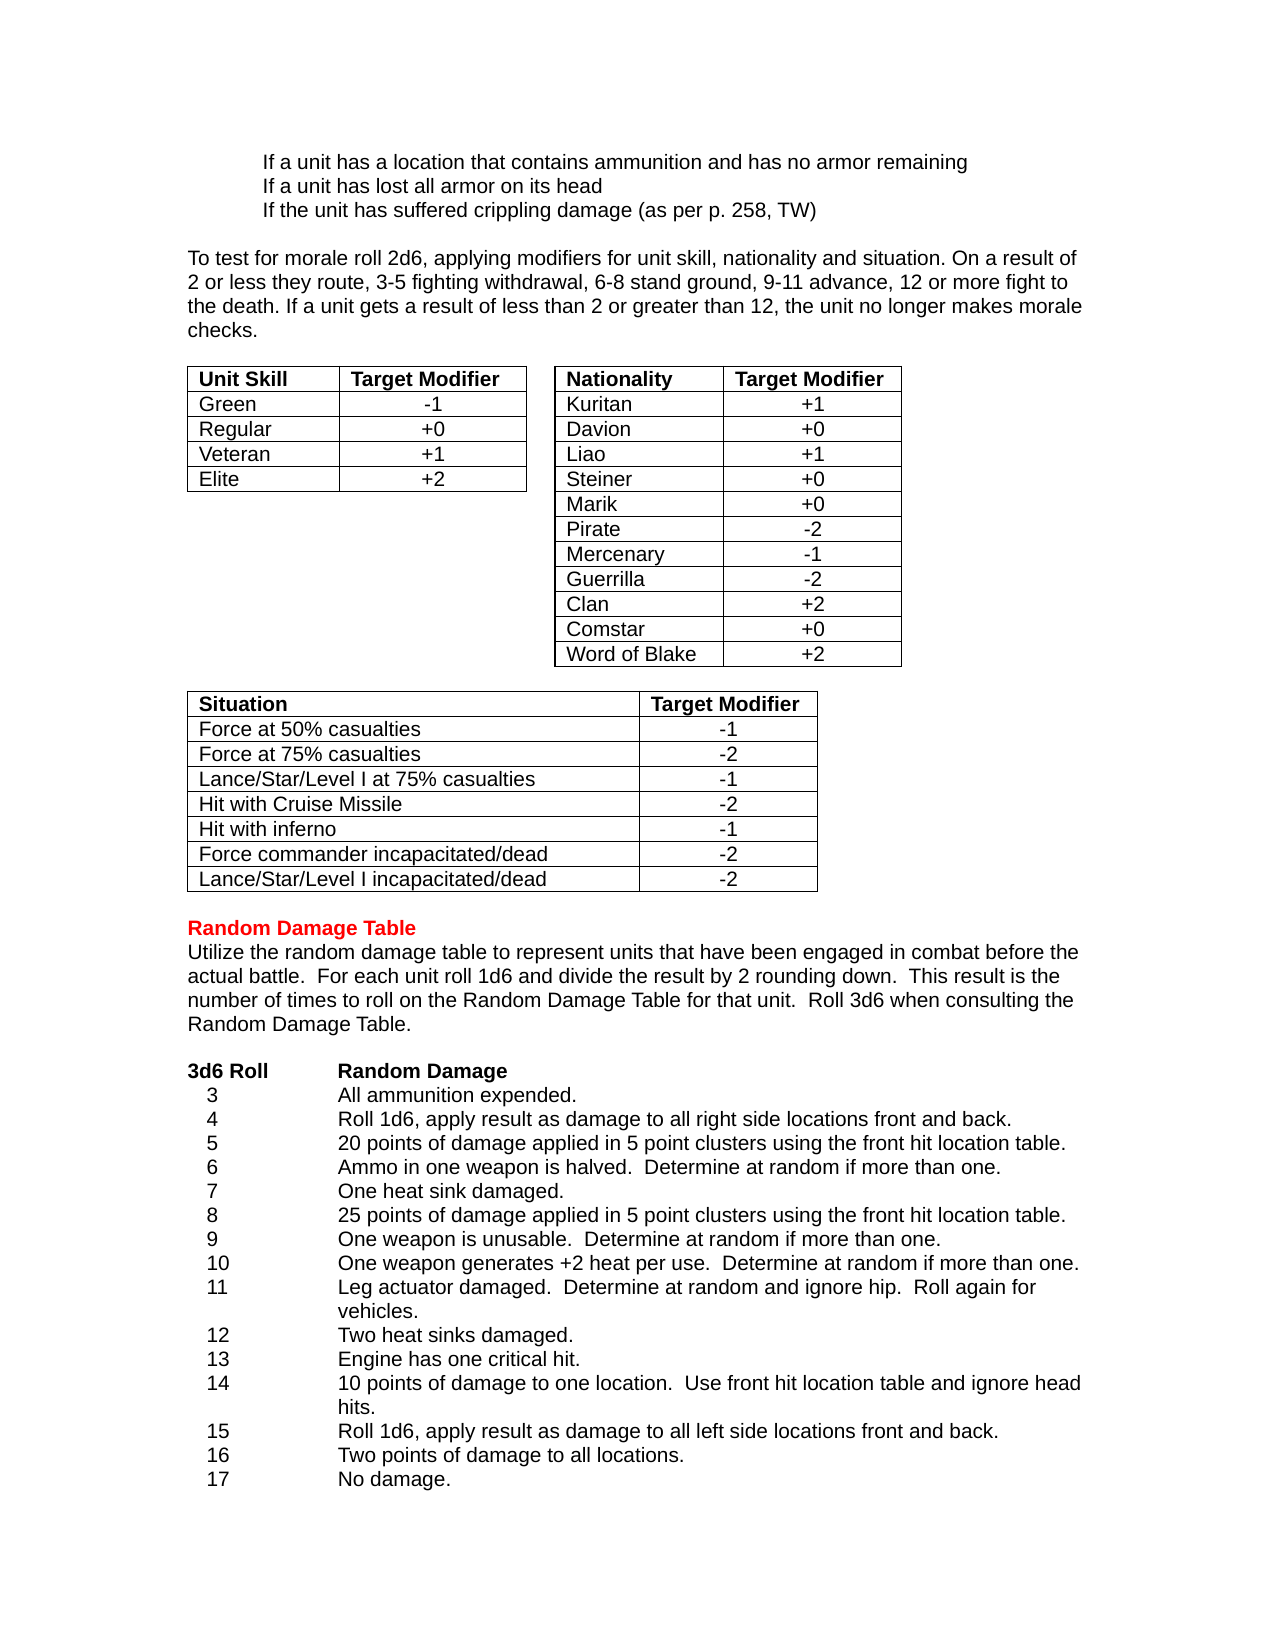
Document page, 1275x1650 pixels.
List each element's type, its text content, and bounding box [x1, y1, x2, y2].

table_cell Veteran [188, 442, 339, 466]
table_cell Lance/Star/Level I incapacitated/dead [188, 867, 639, 891]
table_cell +1 [724, 392, 901, 416]
table_cell -1 [724, 542, 901, 566]
text If a unit has lost all armor on its head [262, 174, 1087, 198]
table_cell [188, 591, 339, 616]
table_header Nationality [556, 367, 723, 391]
list All ammunition expended. [206, 1083, 1087, 1107]
table_cell [527, 591, 554, 616]
table_cell [527, 566, 554, 591]
table_cell -2 [640, 792, 817, 816]
table_header [527, 366, 554, 391]
table_cell -2 [724, 517, 901, 541]
table_cell [339, 641, 527, 666]
table_cell Clan [556, 592, 723, 616]
table_header Target Modifier [640, 692, 817, 716]
list Engine has one critical hit. [206, 1347, 1087, 1371]
table_cell [527, 541, 554, 566]
table_cell +0 [340, 417, 526, 441]
table_header Unit Skill [188, 367, 339, 391]
table_cell +2 [340, 467, 526, 491]
table_cell [188, 641, 339, 666]
table_cell [527, 616, 554, 641]
table_cell [527, 441, 554, 466]
table_header Target Modifier [340, 367, 526, 391]
table_cell [339, 541, 527, 566]
table_cell Kuritan [556, 392, 723, 416]
table_cell +1 [724, 442, 901, 466]
table_cell Marik [556, 492, 723, 516]
table_cell [339, 591, 527, 616]
text Utilize the random damage table to represent units that have been engaged in combat before the actual battle. For each unit roll 1d6 and divide the result by 2 rounding down. This result is the number of times to roll on the Random Damage Table for that unit. Roll 3d6 when consulting the Random Damage Table. [187, 939, 1087, 1035]
table_cell Mercenary [556, 542, 723, 566]
table_cell [527, 466, 554, 491]
table_cell [339, 492, 527, 516]
table_cell [527, 491, 554, 516]
table_cell -2 [640, 842, 817, 866]
table_cell [339, 616, 527, 641]
table_cell [527, 391, 554, 416]
text 3d6 Roll Random Damage [187, 1059, 1087, 1083]
list One weapon generates +2 heat per use. Determine at random if more than one. [206, 1251, 1087, 1275]
table_cell Hit with inferno [188, 817, 639, 841]
table_cell Liao [556, 442, 723, 466]
list Roll 1d6, apply result as damage to all right side locations front and back. [206, 1107, 1087, 1131]
table_cell +1 [340, 442, 526, 466]
table_cell +0 [724, 617, 901, 641]
table_cell Lance/Star/Level I at 75% casualties [188, 767, 639, 791]
table_cell +0 [724, 492, 901, 516]
table_cell +2 [724, 592, 901, 616]
table_header Situation [188, 692, 639, 716]
table_cell -1 [640, 717, 817, 741]
table_cell [188, 492, 339, 516]
table_cell [188, 566, 339, 591]
table_cell [188, 541, 339, 566]
table_cell Comstar [556, 617, 723, 641]
table_cell -1 [340, 392, 526, 416]
text To test for morale roll 2d6, applying modifiers for unit skill, nationality and situation. On a result of 2 or less they route, 3-5 fighting withdrawal, 6-8 stand ground, 9-11 advance, 12 or more fight to the death. If a unit gets a result of less than 2 or greater than 12, the unit no longer makes morale checks. [187, 246, 1087, 342]
table_header Target Modifier [724, 367, 901, 391]
list 25 points of damage applied in 5 point clusters using the front hit location table. [206, 1203, 1087, 1227]
text If the unit has suffered crippling damage (as per p. 258, TW) [262, 198, 1087, 222]
list Two points of damage to all locations. [206, 1443, 1087, 1467]
table_cell -2 [640, 742, 817, 766]
table_cell [527, 516, 554, 541]
table_cell -1 [640, 767, 817, 791]
table_cell [527, 641, 554, 666]
table_cell Davion [556, 417, 723, 441]
table_cell Force at 50% casualties [188, 717, 639, 741]
table_cell +2 [724, 642, 901, 666]
table_cell [339, 566, 527, 591]
table_cell Guerrilla [556, 567, 723, 591]
table_cell -2 [640, 867, 817, 891]
list Leg actuator damaged. Determine at random and ignore hip. Roll again for vehicles. [206, 1275, 1087, 1323]
list 10 points of damage to one location. Use front hit location table and ignore head hits. [206, 1371, 1087, 1419]
list Roll 1d6, apply result as damage to all left side locations front and back. [206, 1419, 1087, 1443]
table_cell -2 [724, 567, 901, 591]
list One weapon is unusable. Determine at random if more than one. [206, 1227, 1087, 1251]
table_cell Pirate [556, 517, 723, 541]
table_cell +0 [724, 417, 901, 441]
table_cell +0 [724, 467, 901, 491]
table_cell Word of Blake [556, 642, 723, 666]
table_cell -1 [640, 817, 817, 841]
list 20 points of damage applied in 5 point clusters using the front hit location table. [206, 1131, 1087, 1155]
table_cell [188, 516, 339, 541]
list Ammo in one weapon is halved. Determine at random if more than one. [206, 1155, 1087, 1179]
text Random Damage Table [187, 916, 1087, 939]
list Two heat sinks damaged. [206, 1323, 1087, 1347]
table_cell Force at 75% casualties [188, 742, 639, 766]
table_cell Hit with Cruise Missile [188, 792, 639, 816]
table_cell [188, 616, 339, 641]
table_cell Regular [188, 417, 339, 441]
table_cell [527, 416, 554, 441]
table_cell Elite [188, 467, 339, 491]
list One heat sink damaged. [206, 1179, 1087, 1203]
text If a unit has a location that contains ammunition and has no armor remaining [262, 150, 1087, 174]
table_cell [339, 516, 527, 541]
table_cell Force commander incapacitated/dead [188, 842, 639, 866]
table_cell Steiner [556, 467, 723, 491]
list No damage. [206, 1467, 1087, 1491]
table_cell Green [188, 392, 339, 416]
